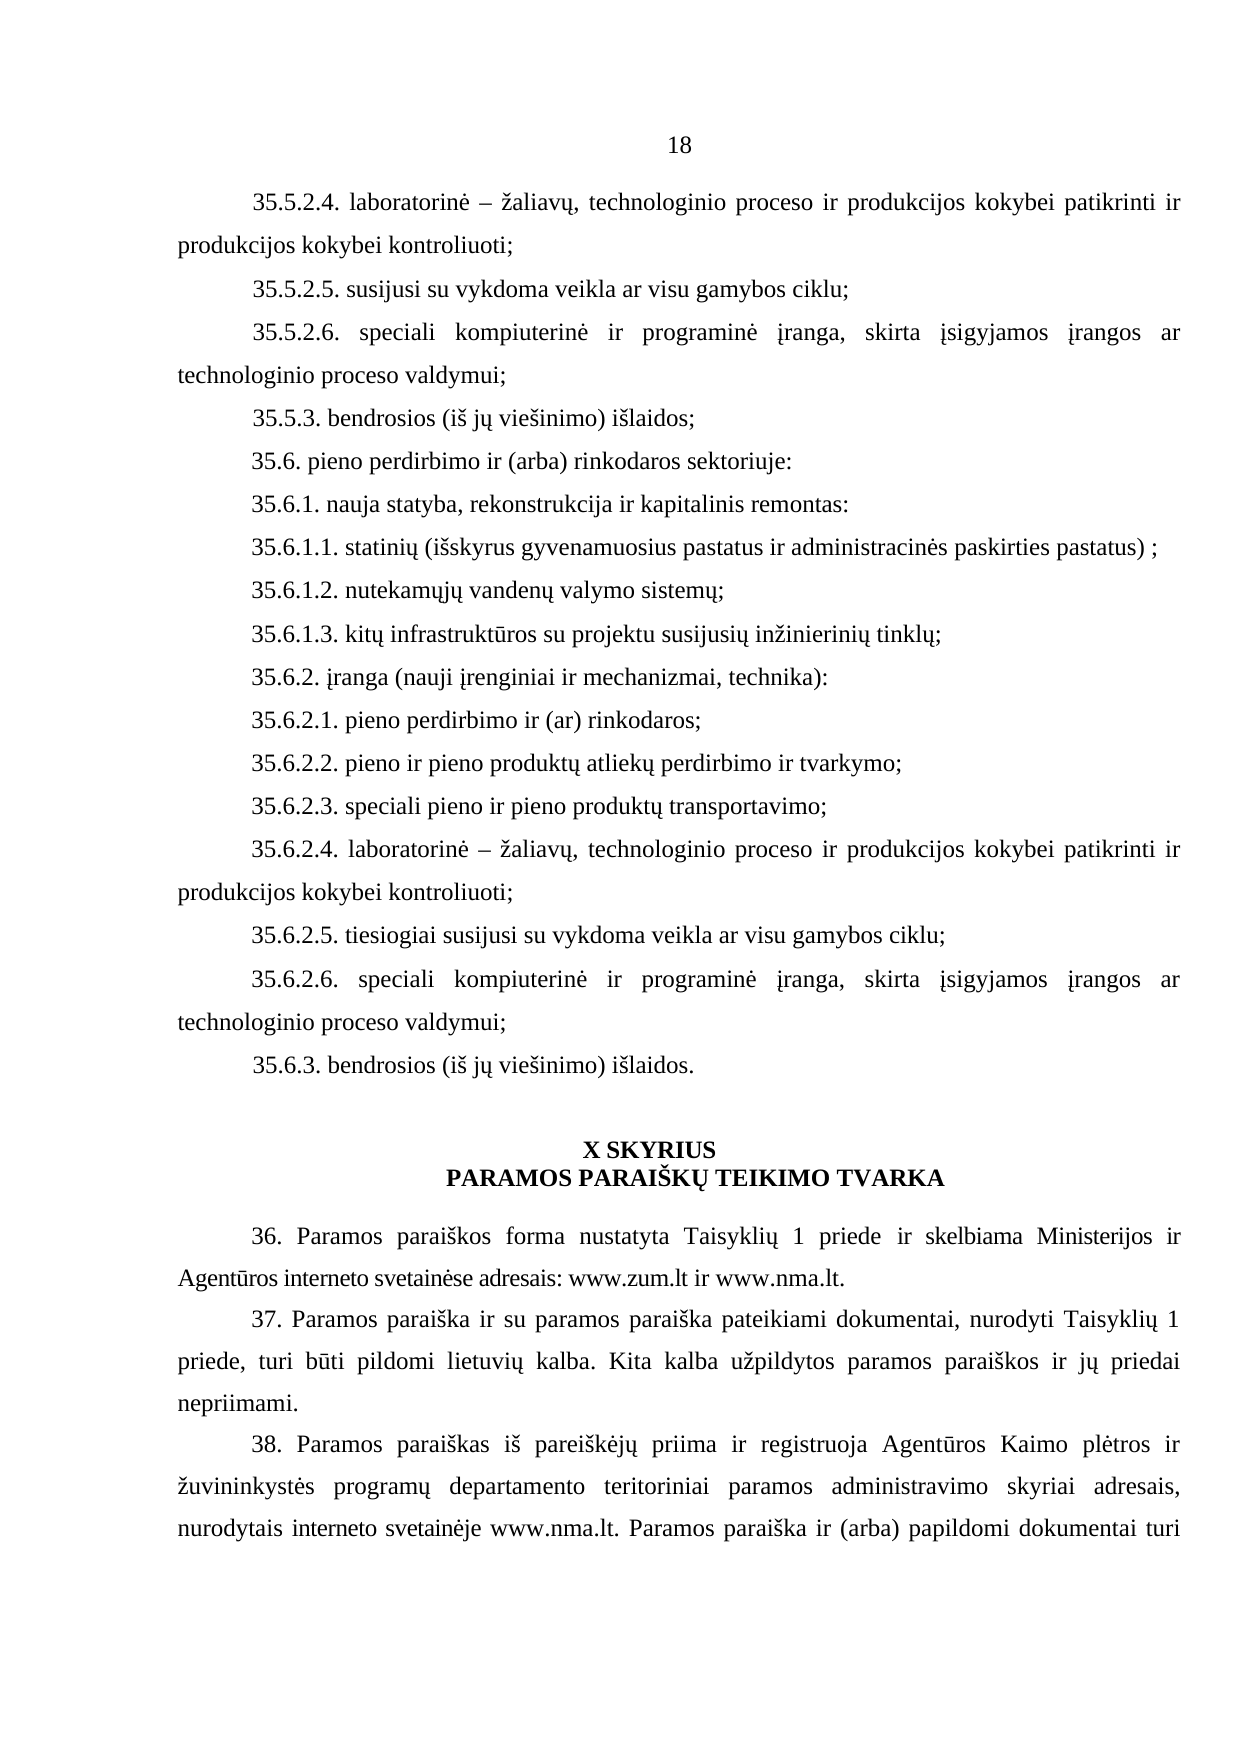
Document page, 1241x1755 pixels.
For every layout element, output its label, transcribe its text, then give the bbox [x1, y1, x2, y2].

text 38. Paramos paraiškas iš pareiškėjų priima ir registruoja Agentūros Kaimo plėtros ir žuvininkystės programų departamento teritoriniai paramos administravimo skyriai adresais, nurodytais interneto svetainėje www.nma.lt. Paramos paraiška ir (arba) papildomi dokumentai turi [177, 1429, 1181, 1541]
text 37. Paramos paraiška ir su paramos paraiška pateikiami dokumentai, nurodyti Taisyklių 1 priede, turi būti pildomi lietuvių kalba. Kita kalba užpildytos paramos paraiškos ir jų priedai nepriimami. [177, 1304, 1181, 1416]
text 35.5.2.5. susijusi su vykdoma veikla ar visu gamybos ciklu; [177, 274, 1181, 302]
text 35.6.1.3. kitų infrastruktūros su projektu susijusių inžinierinių tinklų; [177, 619, 1181, 647]
text 35.6.1.1. statinių (išskyrus gyvenamuosius pastatus ir administracinės paskirties pastatus) ; [177, 532, 1181, 561]
text 35.6.2.4. laboratorinė – žaliavų, technologinio proceso ir produkcijos kokybei patikrinti ir produkcijos kokybei kontroliuoti; [177, 834, 1181, 906]
text 35.6. pieno perdirbimo ir (arba) rinkodaros sektoriuje: [177, 446, 1181, 475]
text 35.6.2.1. pieno perdirbimo ir (ar) rinkodaros; [177, 705, 1181, 734]
text 35.5.2.4. laboratorinė – žaliavų, technologinio proceso ir produkcijos kokybei patikrinti ir produkcijos kokybei kontroliuoti; [177, 187, 1181, 259]
text 35.5.2.6. speciali kompiuterinė ir programinė įranga, skirta įsigyjamos įrangos ar technologinio proceso valdymui; [177, 317, 1181, 389]
text 35.6.1. nauja statyba, rekonstrukcija ir kapitalinis remontas: [177, 489, 1181, 518]
text 35.5.3. bendrosios (iš jų viešinimo) išlaidos; [177, 403, 1181, 432]
text 35.6.1.2. nutekamųjų vandenų valymo sistemų; [177, 576, 1181, 604]
text 35.6.2.2. pieno ir pieno produktų atliekų perdirbimo ir tvarkymo; [177, 748, 1181, 777]
text 35.6.2.5. tiesiogiai susijusi su vykdoma veikla ar visu gamybos ciklu; [177, 921, 1181, 949]
text 35.6.2.6. speciali kompiuterinė ir programinė įranga, skirta įsigyjamos įrangos ar technologinio proceso valdymui; [177, 964, 1181, 1036]
text PARAMOS PARAIŠKŲ TEIKIMO TVARKA [177, 1163, 1181, 1192]
text 36. Paramos paraiškos forma nustatyta Taisyklių 1 priede ir skelbiama Ministerijos ir Agentūros interneto svetainėse adresais: www.zum.lt ir www.nma.lt. [177, 1221, 1181, 1291]
text 35.6.3. bendrosios (iš jų viešinimo) išlaidos. [177, 1050, 1181, 1079]
text X SKYRIUS [447, 1135, 1181, 1163]
text 35.6.2. įranga (nauji įrenginiai ir mechanizmai, technika): [177, 662, 1181, 691]
text 35.6.2.3. speciali pieno ir pieno produktų transportavimo; [177, 791, 1181, 820]
